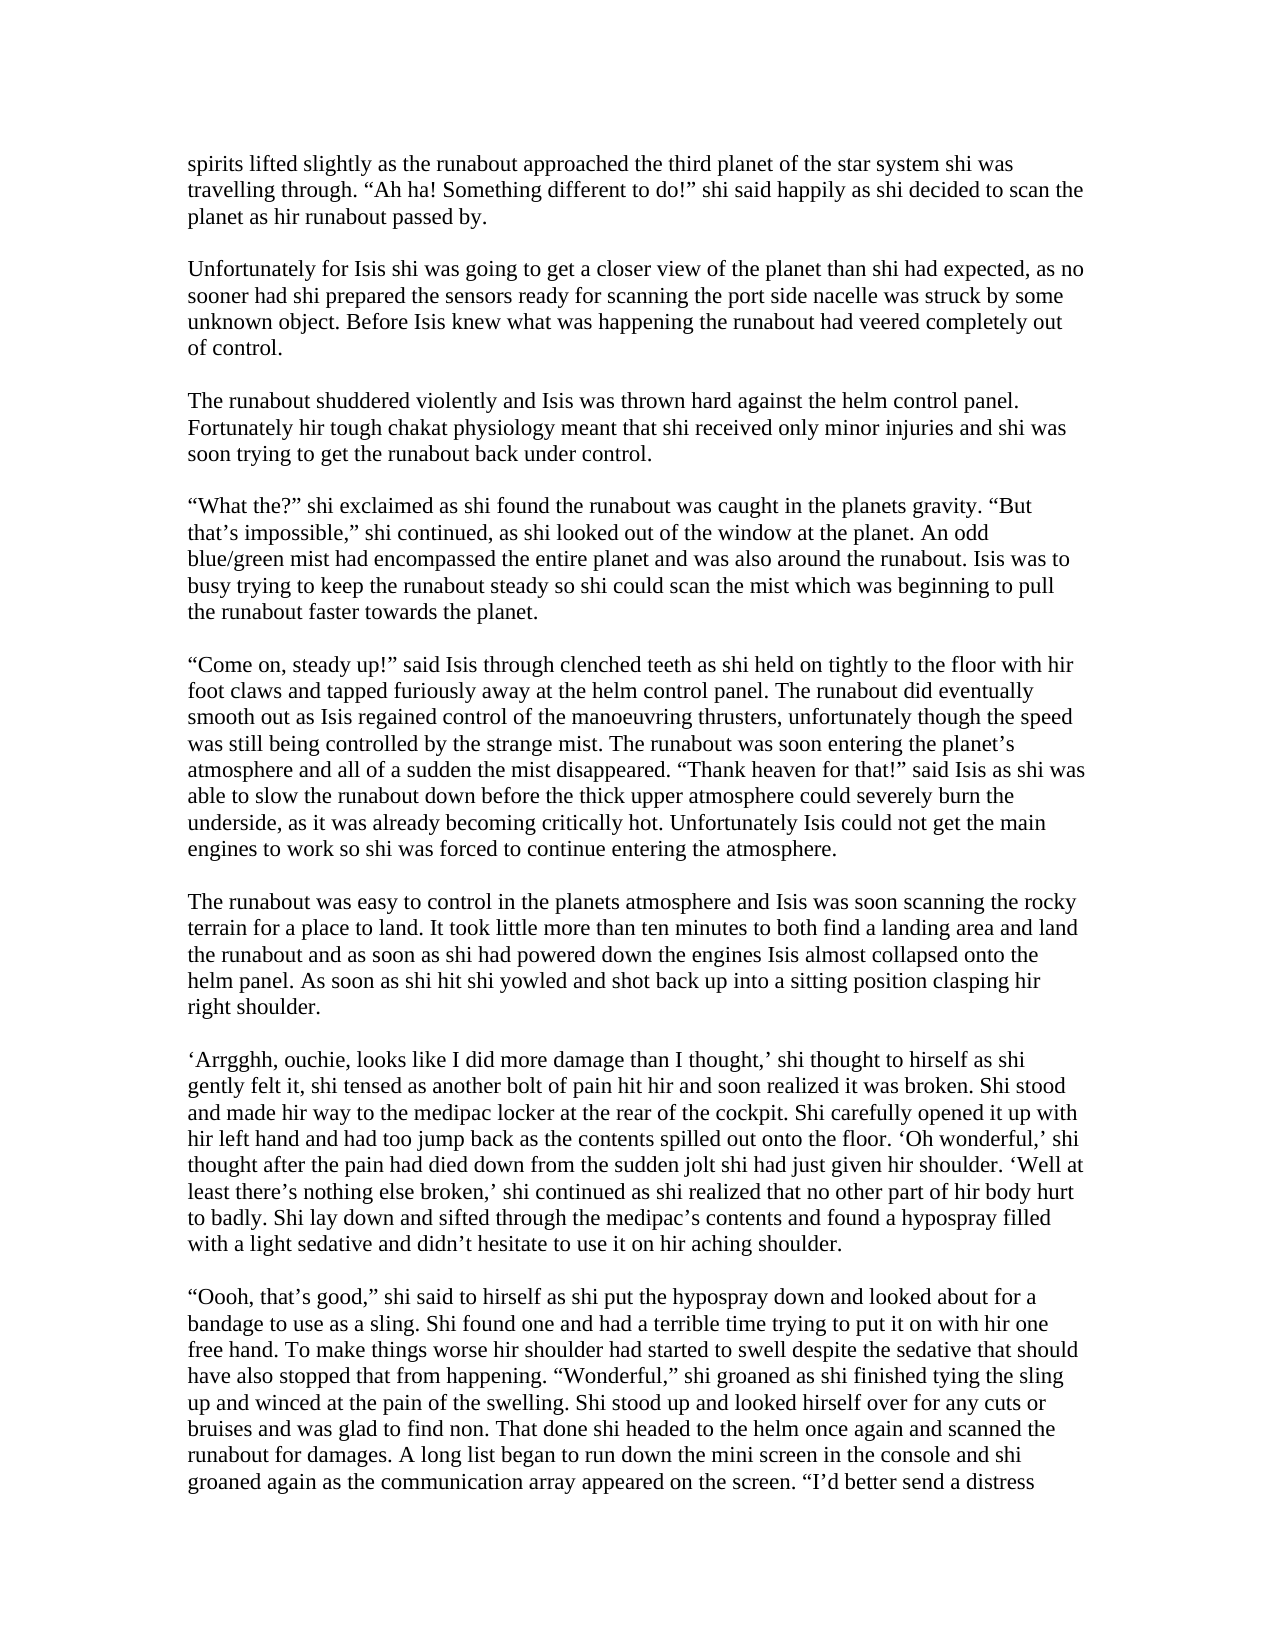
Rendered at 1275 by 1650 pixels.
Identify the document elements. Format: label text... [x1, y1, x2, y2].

text ‘Arrgghh, ouchie, looks like I did more damage than I thought,’ shi thought to hirself as shi gently felt it, shi tensed as another bolt of pain hit hir and soon realized it was broken. Shi stood and made hir way to the medipac locker at the rear of the cockpit. Shi carefully opened it up with hir left hand and had too jump back as the contents spilled out onto the floor. ‘Oh wonderful,’ shi thought after the pain had died down from the sudden jolt shi had just given hir shoulder. ‘Well at least there’s nothing else broken,’ shi continued as shi realized that no other part of hir body hurt to badly. Shi lay down and sifted through the medipac’s contents and found a hypospray filled with a light sedative and didn’t hesitate to use it on hir aching shoulder. [187, 1046, 1087, 1257]
text The runabout shuddered violently and Isis was thrown hard against the helm control panel. Fortunately hir tough chakat physiology meant that shi received only minor injuries and shi was soon trying to get the runabout back under control. [187, 387, 1087, 466]
text “Oooh, that’s good,” shi said to hirself as shi put the hypospray down and looked about for a bandage to use as a sling. Shi found one and had a terrible time trying to put it on with hir one free hand. To make things worse hir shoulder had started to swell despite the sedative that should have also stopped that from happening. “Wonderful,” shi groaned as shi finished tying the sling up and winced at the pain of the swelling. Shi stood up and looked hirself over for any cuts or bruises and was glad to find non. That done shi headed to the helm once again and scanned the runabout for damages. A long list began to run down the mini screen in the console and shi groaned again as the communication array appeared on the screen. “I’d better send a distress [187, 1283, 1087, 1494]
text “What the?” shi exclaimed as shi found the runabout was caught in the planets gravity. “But that’s impossible,” shi continued, as shi looked out of the window at the planet. An odd blue/green mist had encompassed the entire planet and was also around the runabout. Isis was to busy trying to keep the runabout steady so shi could scan the mist which was beginning to pull the runabout faster towards the planet. [187, 493, 1087, 624]
text spirits lifted slightly as the runabout approached the third planet of the star system shi was travelling through. “Ah ha! Something different to do!” shi said happily as shi decided to scan the planet as hir runabout passed by. [187, 150, 1087, 229]
text “Come on, steady up!” said Isis through clenched teeth as shi held on tightly to the floor with hir foot claws and tapped furiously away at the helm control panel. The runabout did eventually smooth out as Isis regained control of the manoeuvring thrusters, unfortunately though the speed was still being controlled by the strange mist. The runabout was soon entering the planet’s atmosphere and all of a sudden the mist disappeared. “Thank heaven for that!” said Isis as shi was able to slow the runabout down before the thick upper atmosphere could severely burn the underside, as it was already becoming critically hot. Unfortunately Isis could not get the main engines to work so shi was forced to continue entering the atmosphere. [187, 651, 1087, 862]
text Unfortunately for Isis shi was going to get a closer view of the planet than shi had expected, as no sooner had shi prepared the sensors ready for scanning the port side nacelle was struck by some unknown object. Before Isis knew what was happening the runabout had veered completely out of control. [187, 255, 1087, 361]
text The runabout was easy to control in the planets atmosphere and Isis was soon scanning the rocky terrain for a place to land. It took little more than ten minutes to both find a landing area and land the runabout and as soon as shi had powered down the engines Isis almost collapsed onto the helm panel. As soon as shi hit shi yowled and shot back up into a sitting position clasping hir right shoulder. [187, 888, 1087, 1020]
